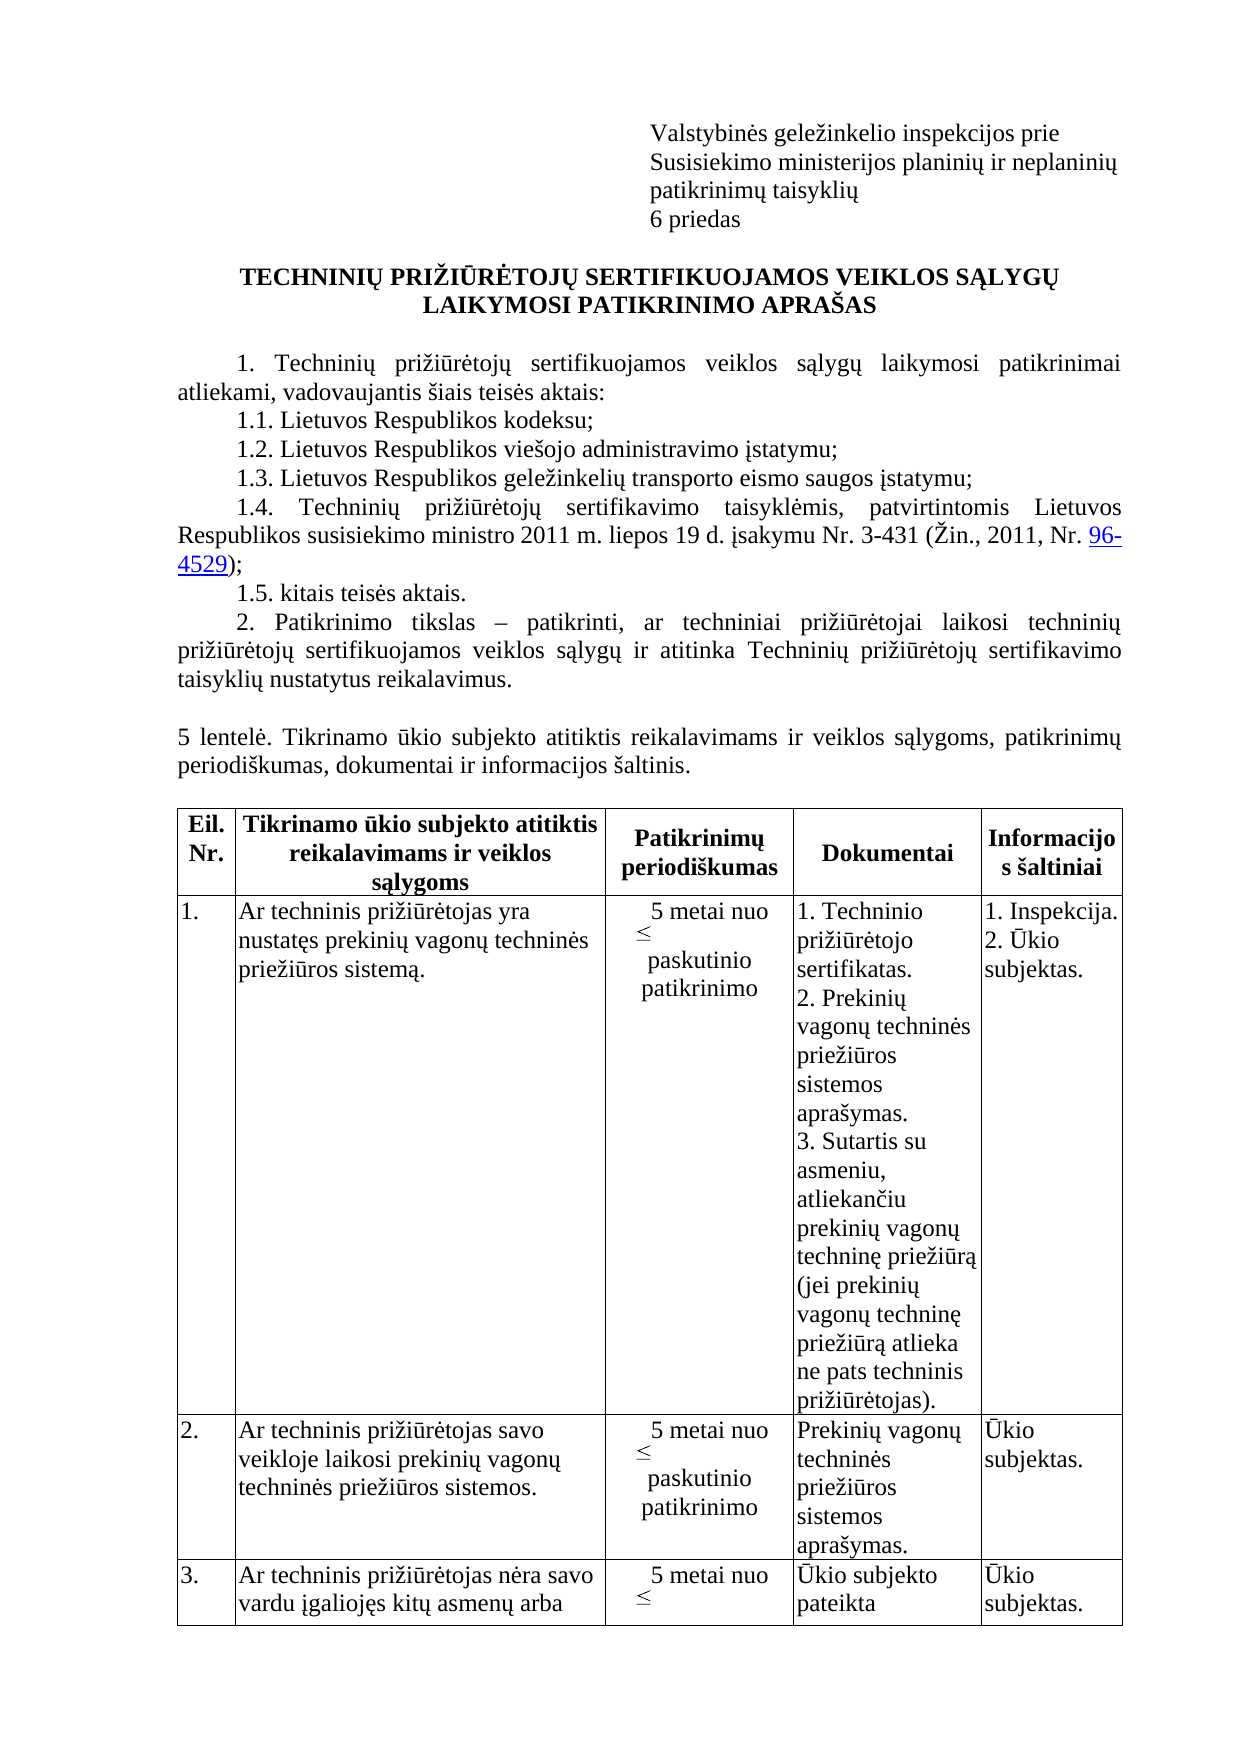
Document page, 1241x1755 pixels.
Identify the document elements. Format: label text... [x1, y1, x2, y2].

table_cell 1. [178, 896, 235, 1414]
table_cell Prekinių vagonų techninės priežiūros sistemos aprašymas. [794, 1415, 981, 1559]
table_cell 3. [178, 1560, 235, 1625]
text 2. Patikrinimo tikslas – patikrinti, ar techniniai prižiūrėtojai laikosi techninių prižiūrėtojų sertifikuojamos veiklos sąlygų ir atitinka Techninių prižiūrėtojų sertifikavimo taisyklių nustatytus reikalavimus. [177, 607, 1122, 693]
table_cell Ūkio subjekto pateikta [794, 1560, 981, 1625]
text Valstybinės geležinkelio inspekcijos prie [649, 118, 1122, 147]
text 6 priedas [649, 204, 1122, 233]
table_cell Ūkio subjektas. [982, 1415, 1122, 1559]
table_cell 1. Inspekcija. 2. Ūkio subjektas. [982, 896, 1122, 1414]
table_header Eil. Nr. [178, 809, 235, 895]
text patikrinimų taisyklių [649, 176, 1122, 204]
table_header Patikrinimų periodiškumas [606, 809, 793, 895]
table_header Dokumentai [794, 809, 981, 895]
text 1.3. Lietuvos Respublikos geležinkelių transporto eismo saugos įstatymu; [177, 463, 1122, 492]
table_cell Ūkio subjektas. [982, 1560, 1122, 1625]
table_cell Ar techninis prižiūrėtojas nėra savo vardu įgaliojęs kitų asmenų arba [236, 1560, 605, 1625]
text 5 lentelė. Tikrinamo ūkio subjekto atitiktis reikalavimams ir veiklos sąlygoms, patikrinimų periodiškumas, dokumentai ir informacijos šaltinis. [177, 722, 1122, 779]
table_header Tikrinamo ūkio subjekto atitiktis reikalavimams ir veiklos sąlygoms [236, 809, 605, 895]
table_cell <=5 metai nuo paskutinio patikrinimo [606, 1560, 793, 1625]
table_cell 1. Techninio prižiūrėtojo sertifikatas. 2. Prekinių vagonų techninės priežiūros sistemos aprašymas. 3. Sutartis su asmeniu, atliekančiu prekinių vagonų techninę priežiūrą (jei prekinių vagonų techninę priežiūrą atlieka ne pats techninis prižiūrėtojas). [794, 896, 981, 1414]
text 1.2. Lietuvos Respublikos viešojo administravimo įstatymu; [177, 434, 1122, 463]
table_cell <=5 metai nuo paskutinio patikrinimo [606, 896, 793, 1414]
table_cell <=5 metai nuo paskutinio patikrinimo [606, 1415, 793, 1559]
text 1.5. kitais teisės aktais. [177, 578, 1122, 607]
table_cell Ar techninis prižiūrėtojas yra nustatęs prekinių vagonų techninės priežiūros sistemą. [236, 896, 605, 1414]
table_header Informacijos šaltiniai [982, 809, 1122, 895]
text 1.1. Lietuvos Respublikos kodeksu; [177, 406, 1122, 434]
text TECHNINIŲ PRIŽIŪRĖTOJŲ SERTIFIKUOJAMOS VEIKLOS SĄLYGŲ LAIKYMOSI PATIKRINIMO APRAŠAS [177, 262, 1122, 319]
text Susisiekimo ministerijos planinių ir neplaninių [649, 147, 1122, 176]
table_cell Ar techninis prižiūrėtojas savo veikloje laikosi prekinių vagonų techninės priežiūros sistemos. [236, 1415, 605, 1559]
table_cell 2. [178, 1415, 235, 1559]
text 1. Techninių prižiūrėtojų sertifikuojamos veiklos sąlygų laikymosi patikrinimai atliekami, vadovaujantis šiais teisės aktais: [177, 348, 1122, 406]
text 1.4. Techninių prižiūrėtojų sertifikavimo taisyklėmis, patvirtintomis Lietuvos Respublikos susisiekimo ministro 2011 m. liepos 19 d. įsakymu Nr. 3-431 (Žin., 2011, Nr. 96-4529); [177, 492, 1122, 578]
